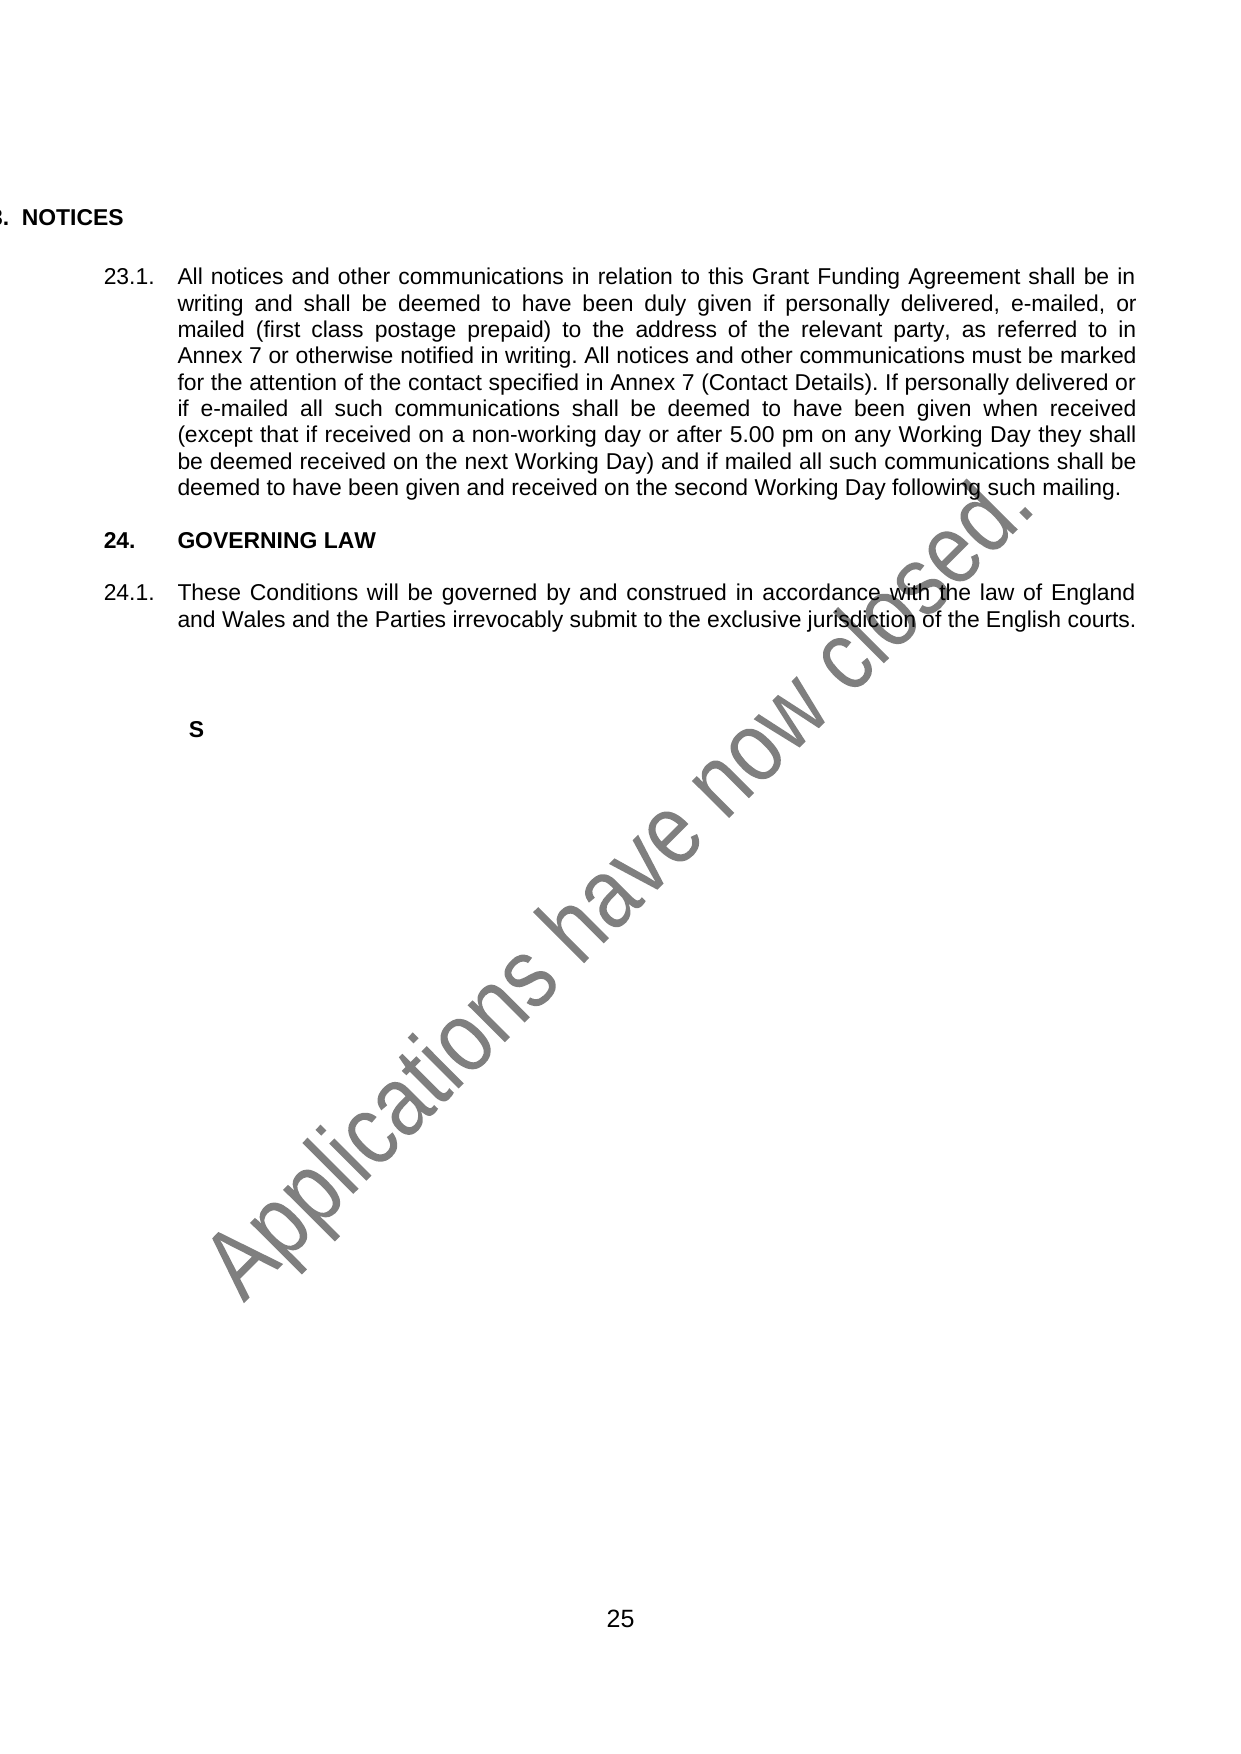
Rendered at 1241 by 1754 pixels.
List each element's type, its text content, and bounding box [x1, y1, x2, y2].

list All notices and other communications in relation to this Grant Funding Agreement shall be in writing and shall be deemed to have been duly given if personally delivered, e-mailed, or mailed (first class postage prepaid) to the address of the relevant party, as referred to in Annex 7 or otherwise notified in writing. All notices and other communications must be marked for the attention of the contact specified in Annex 7 (Contact Details). If personally delivered or if e-mailed all such communications shall be deemed to have been given when received (except that if received on a non-working day or after 5.00 pm on any Working Day they shall be deemed received on the next Working Day) and if mailed all such communications shall be deemed to have been given and received on the second Working Day following such mailing. [103, 263, 1137, 500]
subtitle GOVERNING LAW [103, 527, 1137, 553]
subtitle NOTICES [0, 204, 1137, 230]
list These Conditions will be governed by and construed in accordance with the law of England and Wales and the Parties irrevocably submit to the exclusive jurisdiction of the English courts. [901, 579, 1137, 632]
list These Conditions will be governed by and construed in accordance with the law of England and Wales and the Parties irrevocably submit to the exclusive jurisdiction of the English courts. [103, 579, 898, 632]
